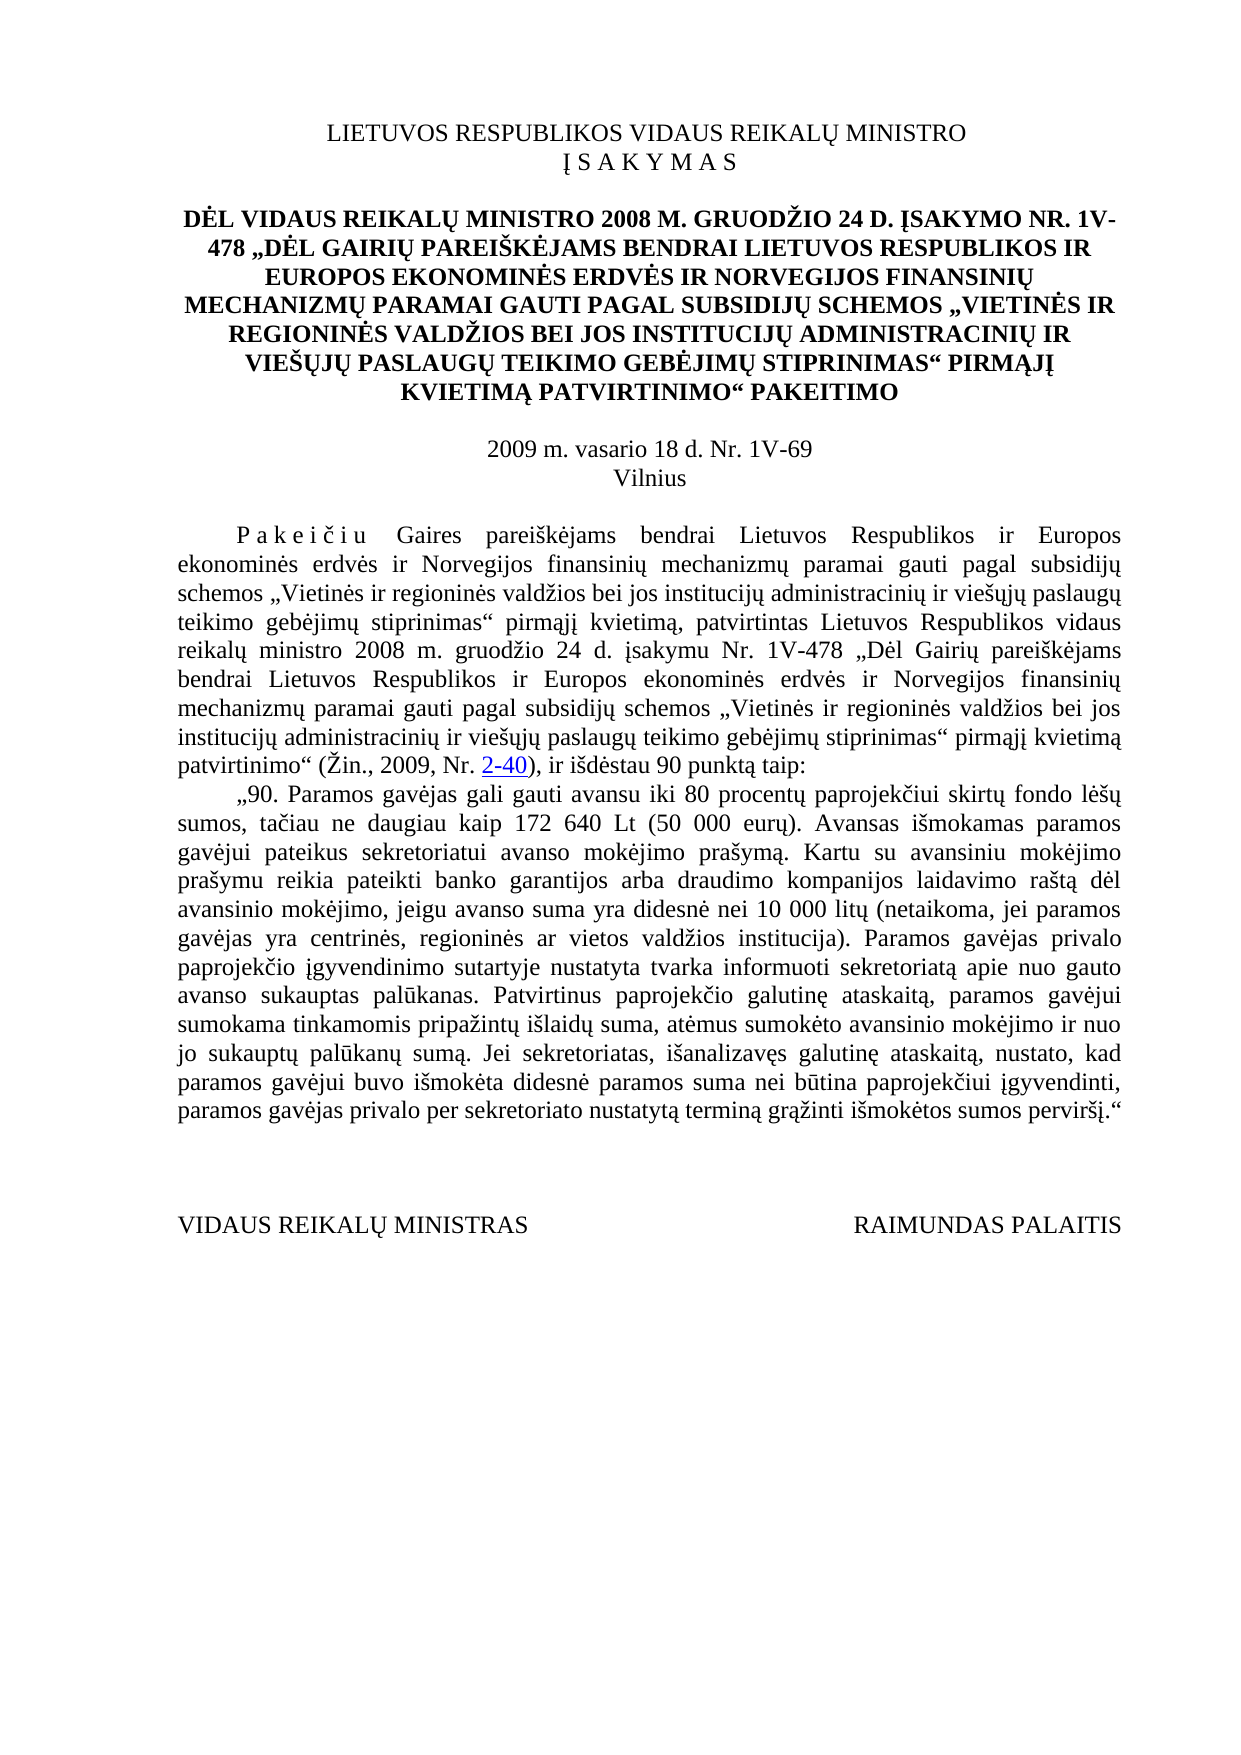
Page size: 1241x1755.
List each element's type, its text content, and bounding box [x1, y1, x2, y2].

text Vilnius [177, 463, 1122, 492]
text ĮSAKYMAS [177, 147, 1122, 176]
text LIETUVOS RESPUBLIKOS VIDAUS REIKALŲ MINISTRO [177, 118, 1122, 147]
text Pakeičiu Gaires pareiškėjams bendrai Lietuvos Respublikos ir Europos ekonominės erdvės ir Norvegijos finansinių mechanizmų paramai gauti pagal subsidijų schemos „Vietinės ir regioninės valdžios bei jos institucijų administracinių ir viešųjų paslaugų teikimo gebėjimų stiprinimas“ pirmąjį kvietimą, patvirtintas Lietuvos Respublikos vidaus reikalų ministro 2008 m. gruodžio 24 d. įsakymu Nr. 1V-478 „Dėl Gairių pareiškėjams bendrai Lietuvos Respublikos ir Europos ekonominės erdvės ir Norvegijos finansinių mechanizmų paramai gauti pagal subsidijų schemos „Vietinės ir regioninės valdžios bei jos institucijų administracinių ir viešųjų paslaugų teikimo gebėjimų stiprinimas“ pirmąjį kvietimą patvirtinimo“ (Žin., 2009, Nr. 2-40), ir išdėstau 90 punktą taip: [177, 521, 1122, 779]
text 2009 m. vasario 18 d. Nr. 1V-69 [177, 434, 1122, 463]
text DĖL VIDAUS REIKALŲ MINISTRO 2008 M. GRUODŽIO 24 D. ĮSAKYMO NR. 1V-478 „DĖL GAIRIŲ PAREIŠKĖJAMS BENDRAI LIETUVOS RESPUBLIKOS IR EUROPOS EKONOMINĖS ERDVĖS IR NORVEGIJOS FINANSINIŲ MECHANIZMŲ PARAMAI GAUTI PAGAL SUBSIDIJŲ SCHEMOS „VIETINĖS IR REGIONINĖS VALDŽIOS BEI JOS INSTITUCIJŲ ADMINISTRACINIŲ IR VIEŠŲJŲ PASLAUGŲ TEIKIMO GEBĖJIMŲ STIPRINIMAS“ PIRMĄJĮ KVIETIMĄ PATVIRTINIMO“ PAKEITIMO [177, 204, 1122, 406]
text „90. Paramos gavėjas gali gauti avansu iki 80 procentų paprojekčiui skirtų fondo lėšų sumos, tačiau ne daugiau kaip 172 640 Lt (50 000 eurų). Avansas išmokamas paramos gavėjui pateikus sekretoriatui avanso mokėjimo prašymą. Kartu su avansiniu mokėjimo prašymu reikia pateikti banko garantijos arba draudimo kompanijos laidavimo raštą dėl avansinio mokėjimo, jeigu avanso suma yra didesnė nei 10 000 litų (netaikoma, jei paramos gavėjas yra centrinės, regioninės ar vietos valdžios institucija). Paramos gavėjas privalo paprojekčio įgyvendinimo sutartyje nustatyta tvarka informuoti sekretoriatą apie nuo gauto avanso sukauptas palūkanas. Patvirtinus paprojekčio galutinę ataskaitą, paramos gavėjui sumokama tinkamomis pripažintų išlaidų suma, atėmus sumokėto avansinio mokėjimo ir nuo jo sukauptų palūkanų sumą. Jei sekretoriatas, išanalizavęs galutinę ataskaitą, nustato, kad paramos gavėjui buvo išmokėta didesnė paramos suma nei būtina paprojekčiui įgyvendinti, paramos gavėjas privalo per sekretoriato nustatytą terminą grąžinti išmokėtos sumos perviršį.“ [177, 779, 1122, 1124]
text VIDAUS REIKALŲ MINISTRAS RAIMUNDAS PALAITIS [177, 1211, 1122, 1239]
